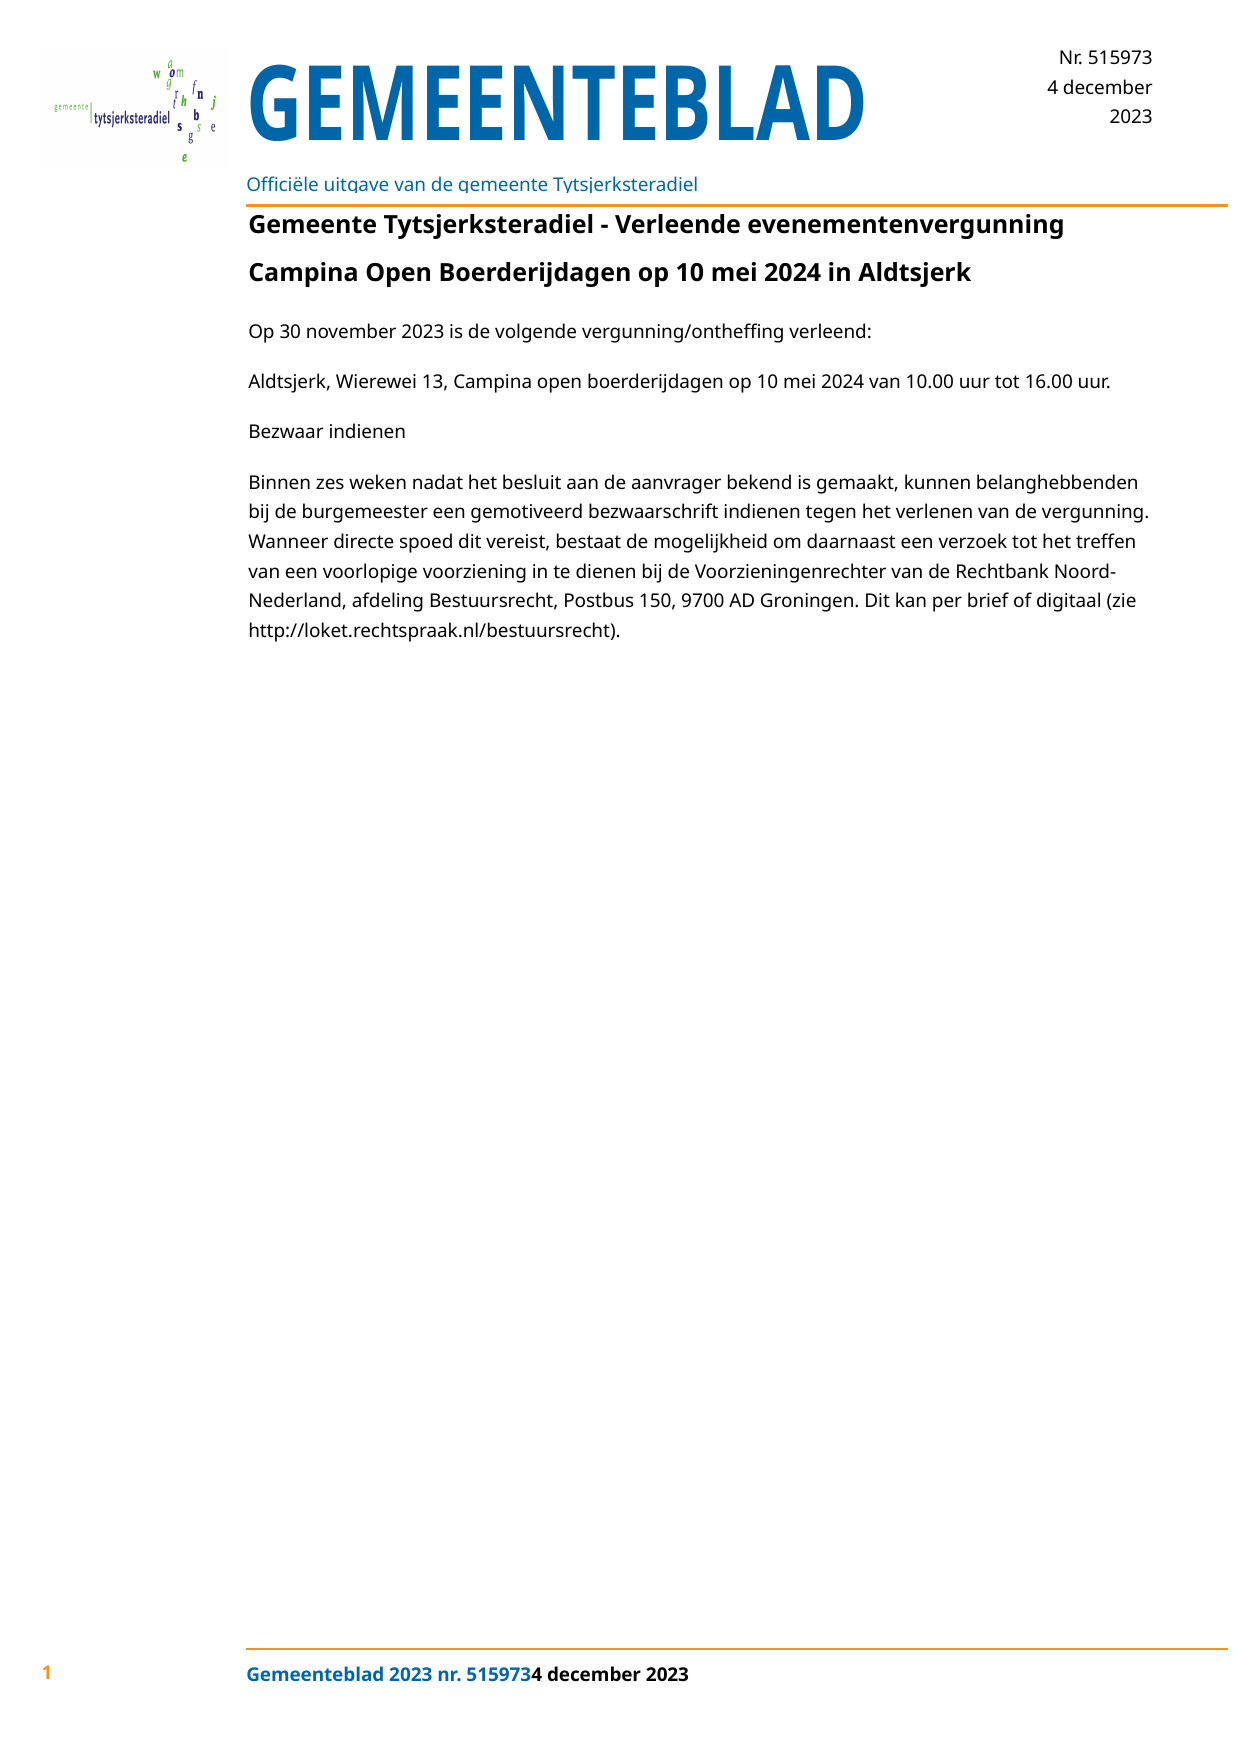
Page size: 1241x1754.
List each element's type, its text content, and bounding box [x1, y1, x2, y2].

text Op 30 november 2023 is de volgende vergunning/ontheffing verleend: [248, 318, 1152, 344]
text Bezwaar indienen [248, 419, 1152, 444]
text Aldtsjerk, Wierewei 13, Campina open boerderijdagen op 10 mei 2024 van 10.00 uur tot 16.00 uur. [248, 368, 1152, 394]
text Binnen zes weken nadat het besluit aan de aanvrager bekend is gemaakt, kunnen belanghebbenden bij de burgemeester een gemotiveerd bezwaarschrift indienen tegen het verlenen van de vergunning. Wanneer directe spoed dit vereist, bestaat de mogelijkheid om daarnaast een verzoek tot het treffen van een voorlopige voorziening in te dienen bij de Voorzieningenrechter van de Rechtbank Noord-Nederland, afdeling Bestuursrecht, Postbus 150, 9700 AD Groningen. Dit kan per brief of digitaal (zie http://loket.rechtspraak.nl/bestuursrecht). [248, 469, 1152, 643]
text Gemeente Tytsjerksteradiel - Verleende evenementenvergunning Campina Open Boerderijdagen op 10 mei 2024 in Aldtsjerk [248, 207, 1152, 288]
picture [41, 47, 231, 172]
